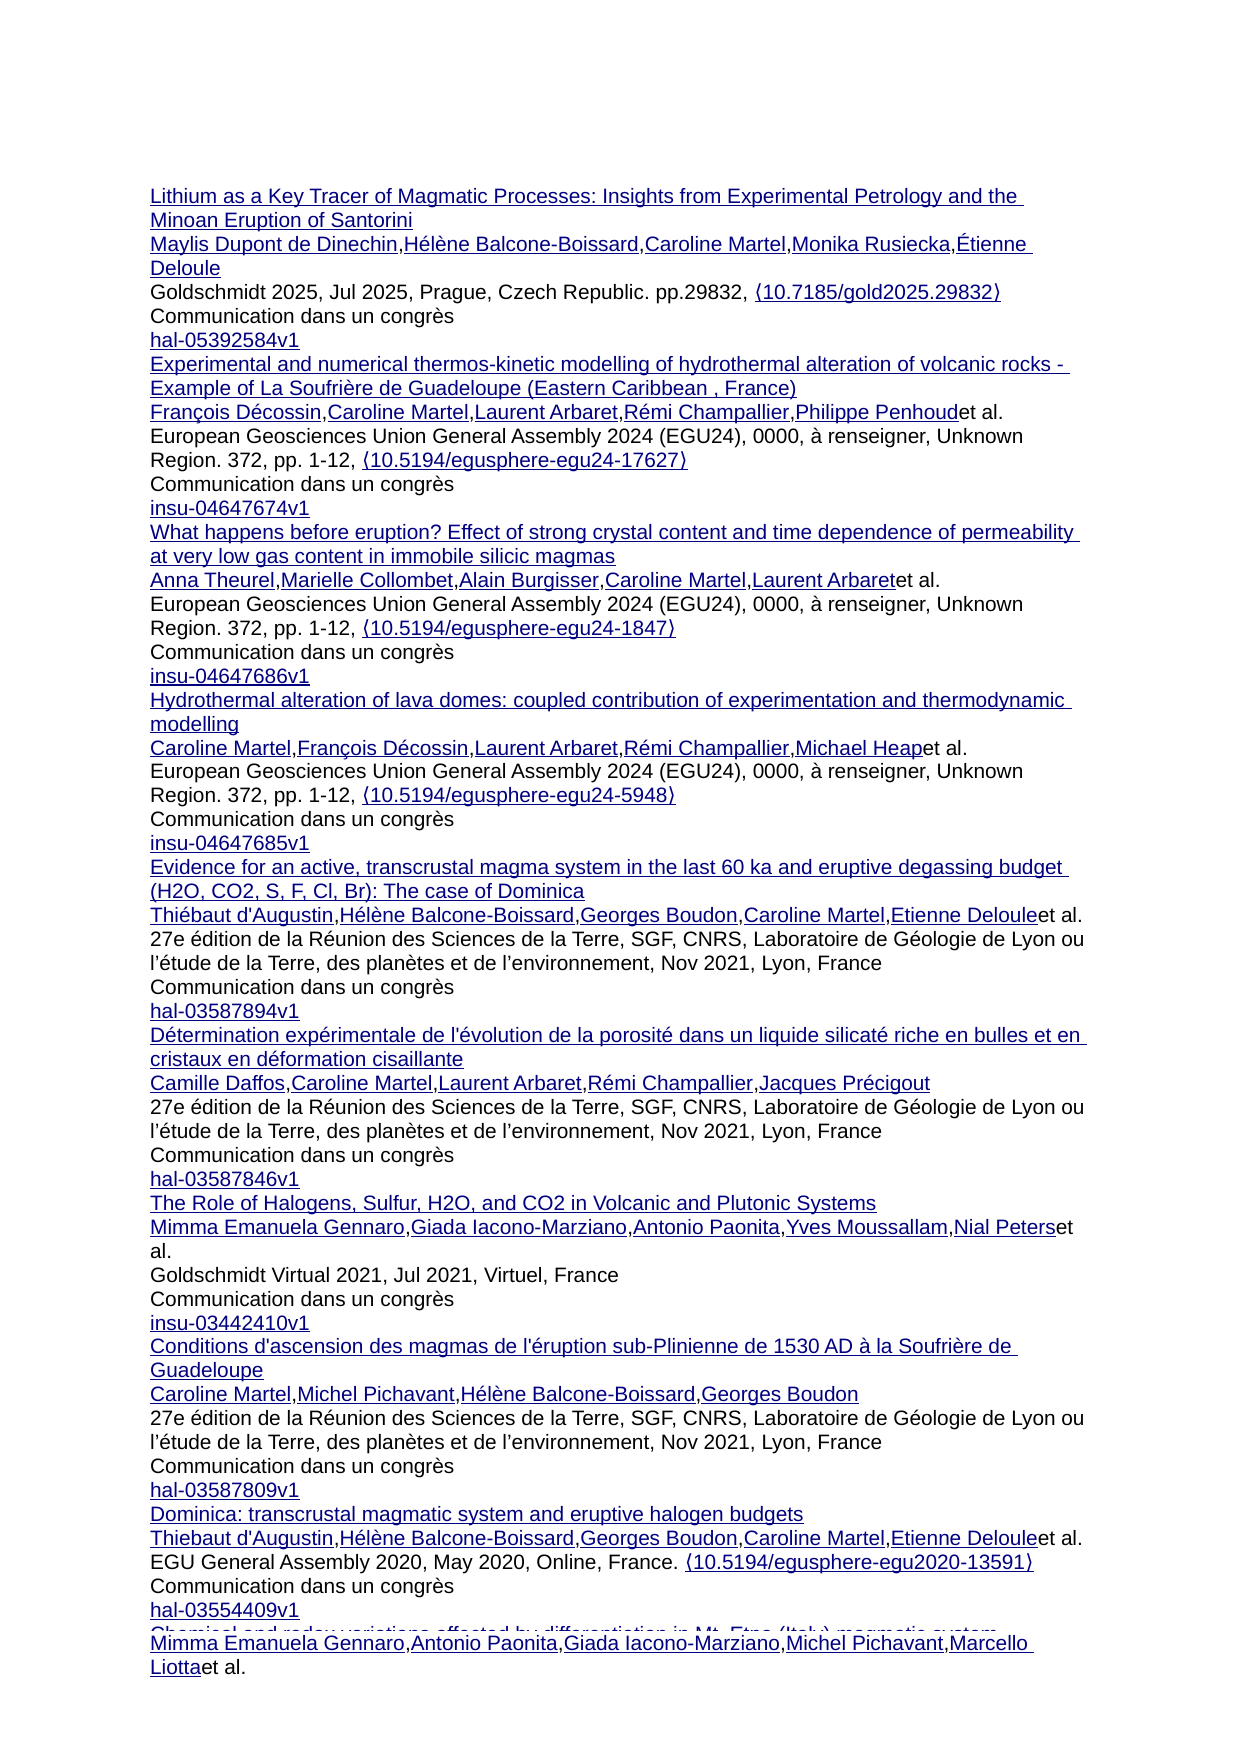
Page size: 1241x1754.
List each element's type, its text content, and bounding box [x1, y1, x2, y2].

table_cell Hydrothermal alteration of lava domes: coupled contribution of experimentation and thermodynamic modelling Caroline Martel,François Décossin,Laurent Arbaret,Rémi Champallier,Michael Heapet al. European Geosciences Union General Assembly 2024 (EGU24), 0000, à renseigner, Unknown Region. 372, pp. 1-12, ⟨10.5194/egusphere-egu24-5948⟩ Communication dans un congrès insu-04647685v1 [150, 688, 1090, 855]
table_cell Conditions d'ascension des magmas de l'éruption sub-Plinienne de 1530 AD à la Soufrière de Guadeloupe Caroline Martel,Michel Pichavant,Hélène Balcone-Boissard,Georges Boudon 27e édition de la Réunion des Sciences de la Terre, SGF, CNRS, Laboratoire de Géologie de Lyon ou l’étude de la Terre, des planètes et de l’environnement, Nov 2021, Lyon, France Communication dans un congrès hal-03587809v1 [150, 1334, 1090, 1502]
table_header Lithium as a Key Tracer of Magmatic Processes: Insights from Experimental Petrology and the Minoan Eruption of Santorini Maylis Dupont de Dinechin,Hélène Balcone-Boissard,Caroline Martel,Monika Rusiecka,Étienne Deloule Goldschmidt 2025, Jul 2025, Prague, Czech Republic. pp.29832, ⟨10.7185/gold2025.29832⟩ Communication dans un congrès hal-05392584v1 [150, 184, 1090, 352]
table_cell Chemical and redox variations affected by differentiation in Mt. Etna (Italy) magmatic system Mimma Emanuela Gennaro,Antonio Paonita,Giada Iacono-Marziano,Michel Pichavant,Marcello Liottaet al. [150, 1622, 1090, 1679]
table_cell Experimental and numerical thermos-kinetic modelling of hydrothermal alteration of volcanic rocks - Example of La Soufrière de Guadeloupe (Eastern Caribbean , France) François Décossin,Caroline Martel,Laurent Arbaret,Rémi Champallier,Philippe Penhoudet al. European Geosciences Union General Assembly 2024 (EGU24), 0000, à renseigner, Unknown Region. 372, pp. 1-12, ⟨10.5194/egusphere-egu24-17627⟩ Communication dans un congrès insu-04647674v1 [150, 352, 1090, 520]
table_cell Détermination expérimentale de l'évolution de la porosité dans un liquide silicaté riche en bulles et en cristaux en déformation cisaillante Camille Daffos,Caroline Martel,Laurent Arbaret,Rémi Champallier,Jacques Précigout 27e édition de la Réunion des Sciences de la Terre, SGF, CNRS, Laboratoire de Géologie de Lyon ou l’étude de la Terre, des planètes et de l’environnement, Nov 2021, Lyon, France Communication dans un congrès hal-03587846v1 [150, 1023, 1090, 1191]
table_cell What happens before eruption? Effect of strong crystal content and time dependence of permeability at very low gas content in immobile silicic magmas Anna Theurel,Marielle Collombet,Alain Burgisser,Caroline Martel,Laurent Arbaretet al. European Geosciences Union General Assembly 2024 (EGU24), 0000, à renseigner, Unknown Region. 372, pp. 1-12, ⟨10.5194/egusphere-egu24-1847⟩ Communication dans un congrès insu-04647686v1 [150, 520, 1090, 687]
table_cell The Role of Halogens, Sulfur, H2O, and CO2 in Volcanic and Plutonic Systems Mimma Emanuela Gennaro,Giada Iacono-Marziano,Antonio Paonita,Yves Moussallam,Nial Peterset al. Goldschmidt Virtual 2021, Jul 2021, Virtuel, France Communication dans un congrès insu-03442410v1 [150, 1191, 1090, 1334]
table_cell Dominica: transcrustal magmatic system and eruptive halogen budgets Thiebaut d'Augustin,Hélène Balcone-Boissard,Georges Boudon,Caroline Martel,Etienne Delouleet al. EGU General Assembly 2020, May 2020, Online, France. ⟨10.5194/egusphere-egu2020-13591⟩ Communication dans un congrès hal-03554409v1 [150, 1502, 1090, 1622]
table_cell Evidence for an active, transcrustal magma system in the last 60 ka and eruptive degassing budget (H2O, CO2, S, F, Cl, Br): The case of Dominica Thiébaut d'Augustin,Hélène Balcone-Boissard,Georges Boudon,Caroline Martel,Etienne Delouleet al. 27e édition de la Réunion des Sciences de la Terre, SGF, CNRS, Laboratoire de Géologie de Lyon ou l’étude de la Terre, des planètes et de l’environnement, Nov 2021, Lyon, France Communication dans un congrès hal-03587894v1 [150, 855, 1090, 1023]
